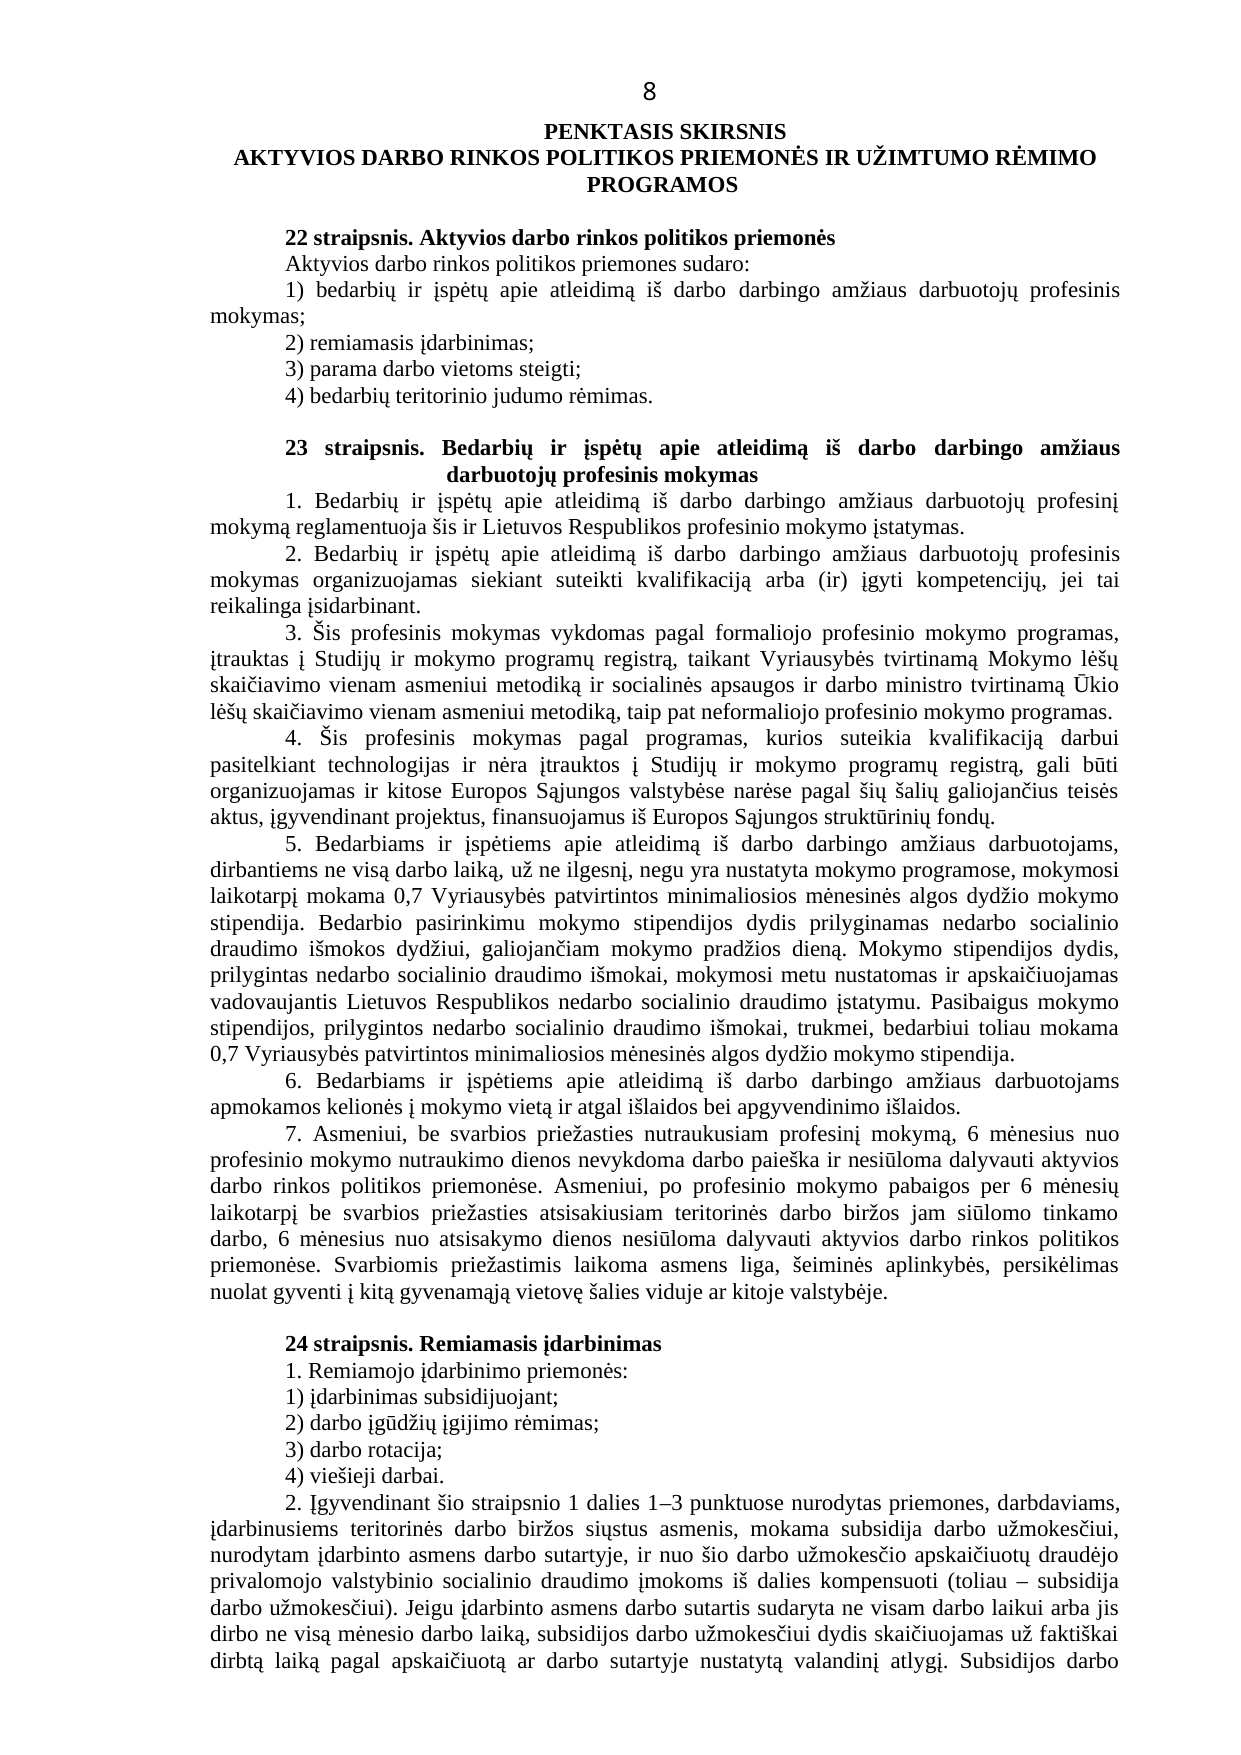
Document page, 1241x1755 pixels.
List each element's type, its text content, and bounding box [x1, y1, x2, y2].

text 2) darbo įgūdžių įgijimo rėmimas; [210, 1409, 1120, 1436]
text 4) viešieji darbai. [210, 1462, 1120, 1488]
text PENKTASIS SKIRSNIS [210, 118, 1120, 144]
text 24 straipsnis. Remiamasis įdarbinimas [210, 1330, 1120, 1357]
text 3. Šis profesinis mokymas vykdomas pagal formaliojo profesinio mokymo programas, įtrauktas į Studijų ir mokymo programų registrą, taikant Vyriausybės tvirtinamą Mokymo lėšų skaičiavimo vienam asmeniui metodiką ir socialinės apsaugos ir darbo ministro tvirtinamą Ūkio lėšų skaičiavimo vienam asmeniui metodiką, taip pat neformaliojo profesinio mokymo programas. [210, 619, 1120, 724]
text Aktyvios darbo rinkos politikos priemonės IR UŽIMTUMO RĖMIMO PROGRAMOS [210, 144, 1120, 197]
text 7. Asmeniui, be svarbios priežasties nutraukusiam profesinį mokymą, 6 mėnesius nuo profesinio mokymo nutraukimo dienos nevykdoma darbo paieška ir nesiūloma dalyvauti aktyvios darbo rinkos politikos priemonėse. Asmeniui, po profesinio mokymo pabaigos per 6 mėnesių laikotarpį be svarbios priežasties atsisakiusiam teritorinės darbo biržos jam siūlomo tinkamo darbo, 6 mėnesius nuo atsisakymo dienos nesiūloma dalyvauti aktyvios darbo rinkos politikos priemonėse. Svarbiomis priežastimis laikoma asmens liga, šeiminės aplinkybės, persikėlimas nuolat gyventi į kitą gyvenamąją vietovę šalies viduje ar kitoje valstybėje. [210, 1119, 1120, 1304]
text 1. Bedarbių ir įspėtų apie atleidimą iš darbo darbingo amžiaus darbuotojų profesinį mokymą reglamentuoja šis ir Lietuvos Respublikos profesinio mokymo įstatymas. [210, 487, 1120, 540]
text 4) bedarbių teritorinio judumo rėmimas. [210, 382, 1120, 408]
text 6. Bedarbiams ir įspėtiems apie atleidimą iš darbo darbingo amžiaus darbuotojams apmokamos kelionės į mokymo vietą ir atgal išlaidos bei apgyvendinimo išlaidos. [210, 1067, 1120, 1119]
text 23 straipsnis. Bedarbių ir įspėtų apie atleidimą iš darbo darbingo amžiaus darbuotojų profesinis mokymas [285, 434, 1120, 487]
text 3) darbo rotacija; [210, 1436, 1120, 1462]
text 1. Remiamojo įdarbinimo priemonės: [210, 1357, 1120, 1383]
text 3) parama darbo vietoms steigti; [210, 355, 1120, 382]
text Aktyvios darbo rinkos politikos priemones sudaro: [210, 250, 1120, 276]
text 2. Bedarbių ir įspėtų apie atleidimą iš darbo darbingo amžiaus darbuotojų profesinis mokymas organizuojamas siekiant suteikti kvalifikaciją arba (ir) įgyti kompetencijų, jei tai reikalinga įsidarbinant. [210, 540, 1120, 619]
text 1) įdarbinimas subsidijuojant; [210, 1383, 1120, 1409]
text 5. Bedarbiams ir įspėtiems apie atleidimą iš darbo darbingo amžiaus darbuotojams, dirbantiems ne visą darbo laiką, už ne ilgesnį, negu yra nustatyta mokymo programose, mokymosi laikotarpį mokama 0,7 Vyriausybės patvirtintos minimaliosios mėnesinės algos dydžio mokymo stipendija. Bedarbio pasirinkimu mokymo stipendijos dydis prilyginamas nedarbo socialinio draudimo išmokos dydžiui, galiojančiam mokymo pradžios dieną. Mokymo stipendijos dydis, prilygintas nedarbo socialinio draudimo išmokai, mokymosi metu nustatomas ir apskaičiuojamas vadovaujantis Lietuvos Respublikos nedarbo socialinio draudimo įstatymu. Pasibaigus mokymo stipendijos, prilygintos nedarbo socialinio draudimo išmokai, trukmei, bedarbiui toliau mokama 0,7 Vyriausybės patvirtintos minimaliosios mėnesinės algos dydžio mokymo stipendija. [210, 830, 1120, 1067]
text 1) bedarbių ir įspėtų apie atleidimą iš darbo darbingo amžiaus darbuotojų profesinis mokymas; [210, 276, 1120, 329]
text 22 straipsnis. Aktyvios darbo rinkos politikos priemonės [210, 223, 1120, 250]
text 2) remiamasis įdarbinimas; [210, 329, 1120, 355]
text 2. Įgyvendinant šio straipsnio 1 dalies 1–3 punktuose nurodytas priemones, darbdaviams, įdarbinusiems teritorinės darbo biržos siųstus asmenis, mokama subsidija darbo užmokesčiui, nurodytam įdarbinto asmens darbo sutartyje, ir nuo šio darbo užmokesčio apskaičiuotų draudėjo privalomojo valstybinio socialinio draudimo įmokoms iš dalies kompensuoti (toliau – subsidija darbo užmokesčiui). Jeigu įdarbinto asmens darbo sutartis sudaryta ne visam darbo laikui arba jis dirbo ne visą mėnesio darbo laiką, subsidijos darbo užmokesčiui dydis skaičiuojamas už faktiškai dirbtą laiką pagal apskaičiuotą ar darbo sutartyje nustatytą valandinį atlygį. Subsidijos darbo [210, 1488, 1120, 1673]
text 4. Šis profesinis mokymas pagal programas, kurios suteikia kvalifikaciją darbui pasitelkiant technologijas ir nėra įtrauktos į Studijų ir mokymo programų registrą, gali būti organizuojamas ir kitose Europos Sąjungos valstybėse narėse pagal šių šalių galiojančius teisės aktus, įgyvendinant projektus, finansuojamus iš Europos Sąjungos struktūrinių fondų. [210, 724, 1120, 830]
